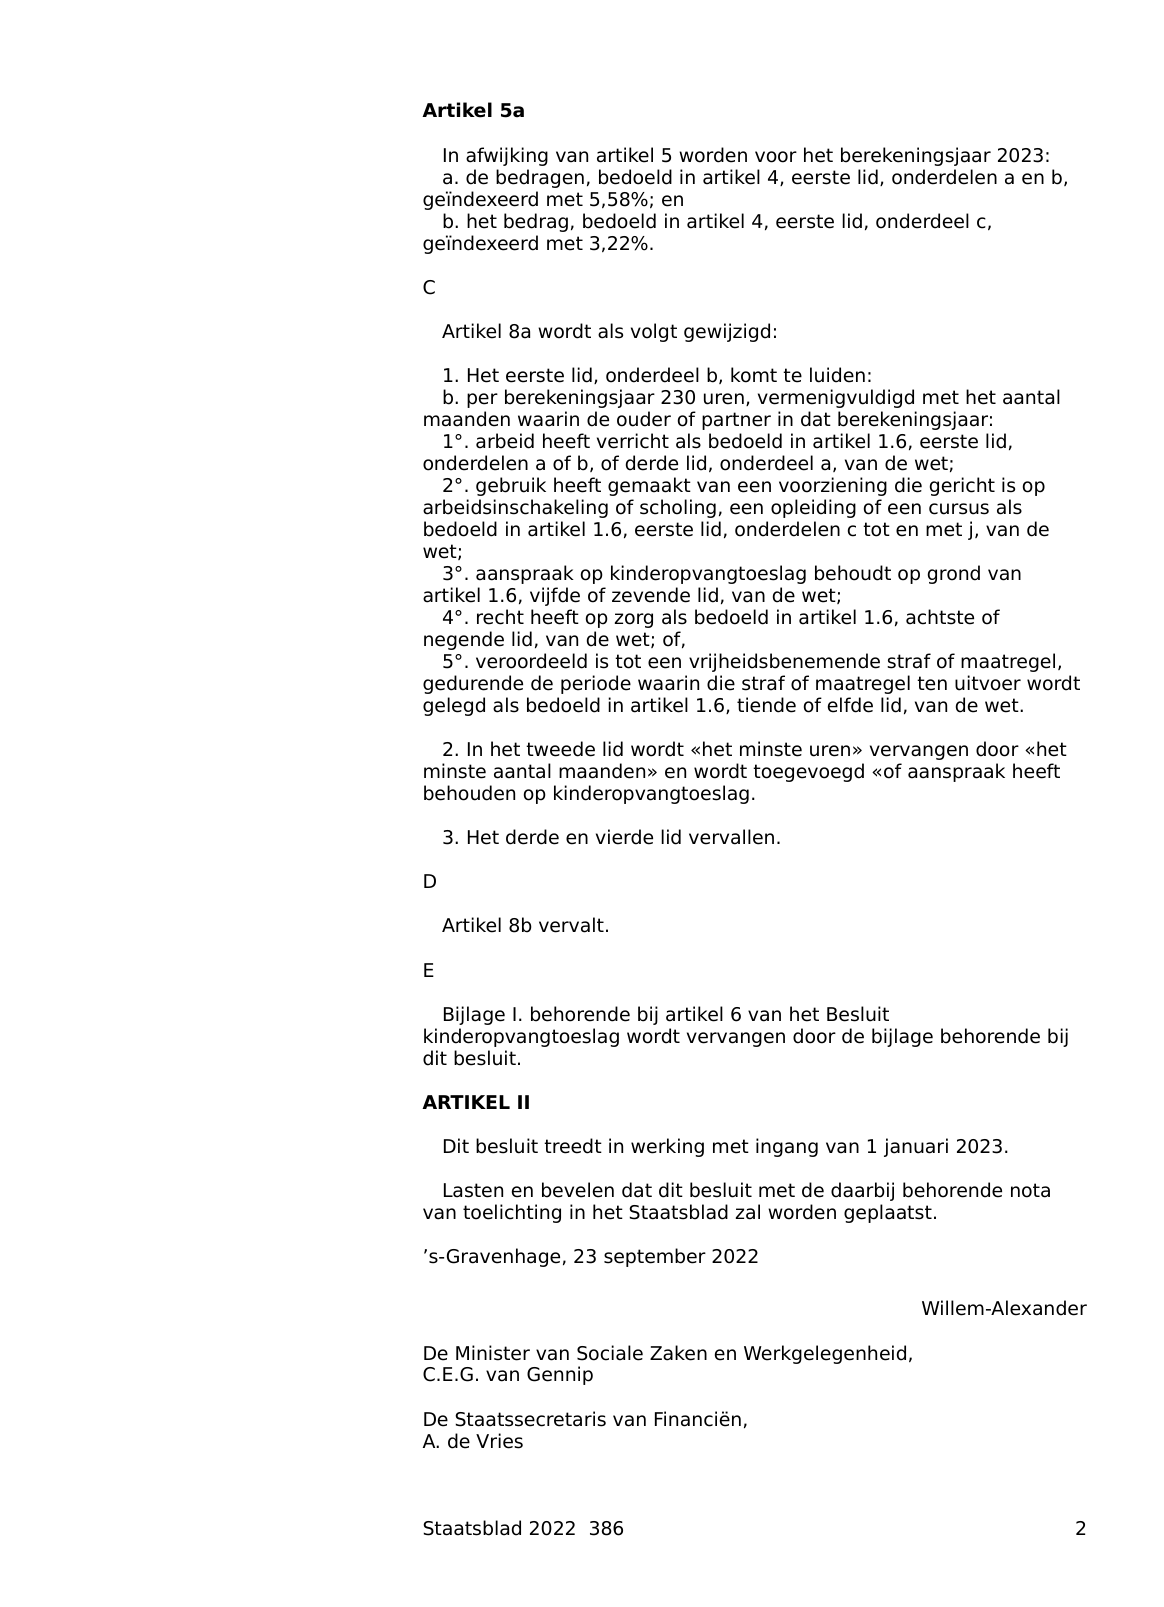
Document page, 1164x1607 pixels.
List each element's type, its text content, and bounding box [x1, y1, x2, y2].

text Artikel 8b vervalt. [422, 915, 1087, 937]
text 2°. gebruik heeft gemaakt van een voorziening die gericht is op arbeidsinschakeling of scholing, een opleiding of een cursus als bedoeld in artikel 1.6, eerste lid, onderdelen c tot en met j, van de wet; [422, 475, 1087, 563]
text Bijlage I. behorende bij artikel 6 van het Besluit kinderopvangtoeslag wordt vervangen door de bijlage behorende bij dit besluit. [422, 1004, 1087, 1069]
text 5°. veroordeeld is tot een vrijheidsbenemende straf of maatregel, gedurende de periode waarin die straf of maatregel ten uitvoer wordt gelegd als bedoeld in artikel 1.6, tiende of elfde lid, van de wet. [422, 651, 1087, 717]
text 1. Het eerste lid, onderdeel b, komt te luiden: [422, 365, 1087, 387]
text C [422, 277, 1087, 299]
text In afwijking van artikel 5 worden voor het berekeningsjaar 2023: [422, 144, 1087, 167]
text De Staatssecretaris van Financiën, A. de Vries [422, 1408, 1087, 1452]
text b. het bedrag, bedoeld in artikel 4, eerste lid, onderdeel c, geïndexeerd met 3,22%. [422, 211, 1087, 254]
text 2. In het tweede lid wordt «het minste uren» vervangen door «het minste aantal maanden» en wordt toegevoegd «of aanspraak heeft behouden op kinderopvangtoeslag. [422, 739, 1087, 805]
text E [422, 959, 1087, 981]
text D [422, 871, 1087, 893]
subtitle ARTIKEL II [422, 1092, 1087, 1114]
text 3°. aanspraak op kinderopvangtoeslag behoudt op grond van artikel 1.6, vijfde of zevende lid, van de wet; [422, 563, 1087, 607]
text b. per berekeningsjaar 230 uren, vermenigvuldigd met het aantal maanden waarin de ouder of partner in dat berekeningsjaar: [422, 387, 1087, 431]
text De Minister van Sociale Zaken en Werkgelegenheid, C.E.G. van Gennip [422, 1342, 1087, 1386]
text a. de bedragen, bedoeld in artikel 4, eerste lid, onderdelen a en b, geïndexeerd met 5,58%; en [422, 167, 1087, 211]
text Lasten en bevelen dat dit besluit met de daarbij behorende nota van toelichting in het Staatsblad zal worden geplaatst. [422, 1180, 1087, 1224]
text 3. Het derde en vierde lid vervallen. [422, 827, 1087, 849]
text Willem-Alexander [422, 1298, 1087, 1320]
text Artikel 8a wordt als volgt gewijzigd: [422, 321, 1087, 343]
subtitle Artikel 5a [422, 100, 1087, 122]
text 1°. arbeid heeft verricht als bedoeld in artikel 1.6, eerste lid, onderdelen a of b, of derde lid, onderdeel a, van de wet; [422, 431, 1087, 475]
text Dit besluit treedt in werking met ingang van 1 januari 2023. [422, 1136, 1087, 1158]
text 4°. recht heeft op zorg als bedoeld in artikel 1.6, achtste of negende lid, van de wet; of, [422, 607, 1087, 651]
text ’s-Gravenhage, 23 september 2022 [422, 1246, 1087, 1268]
